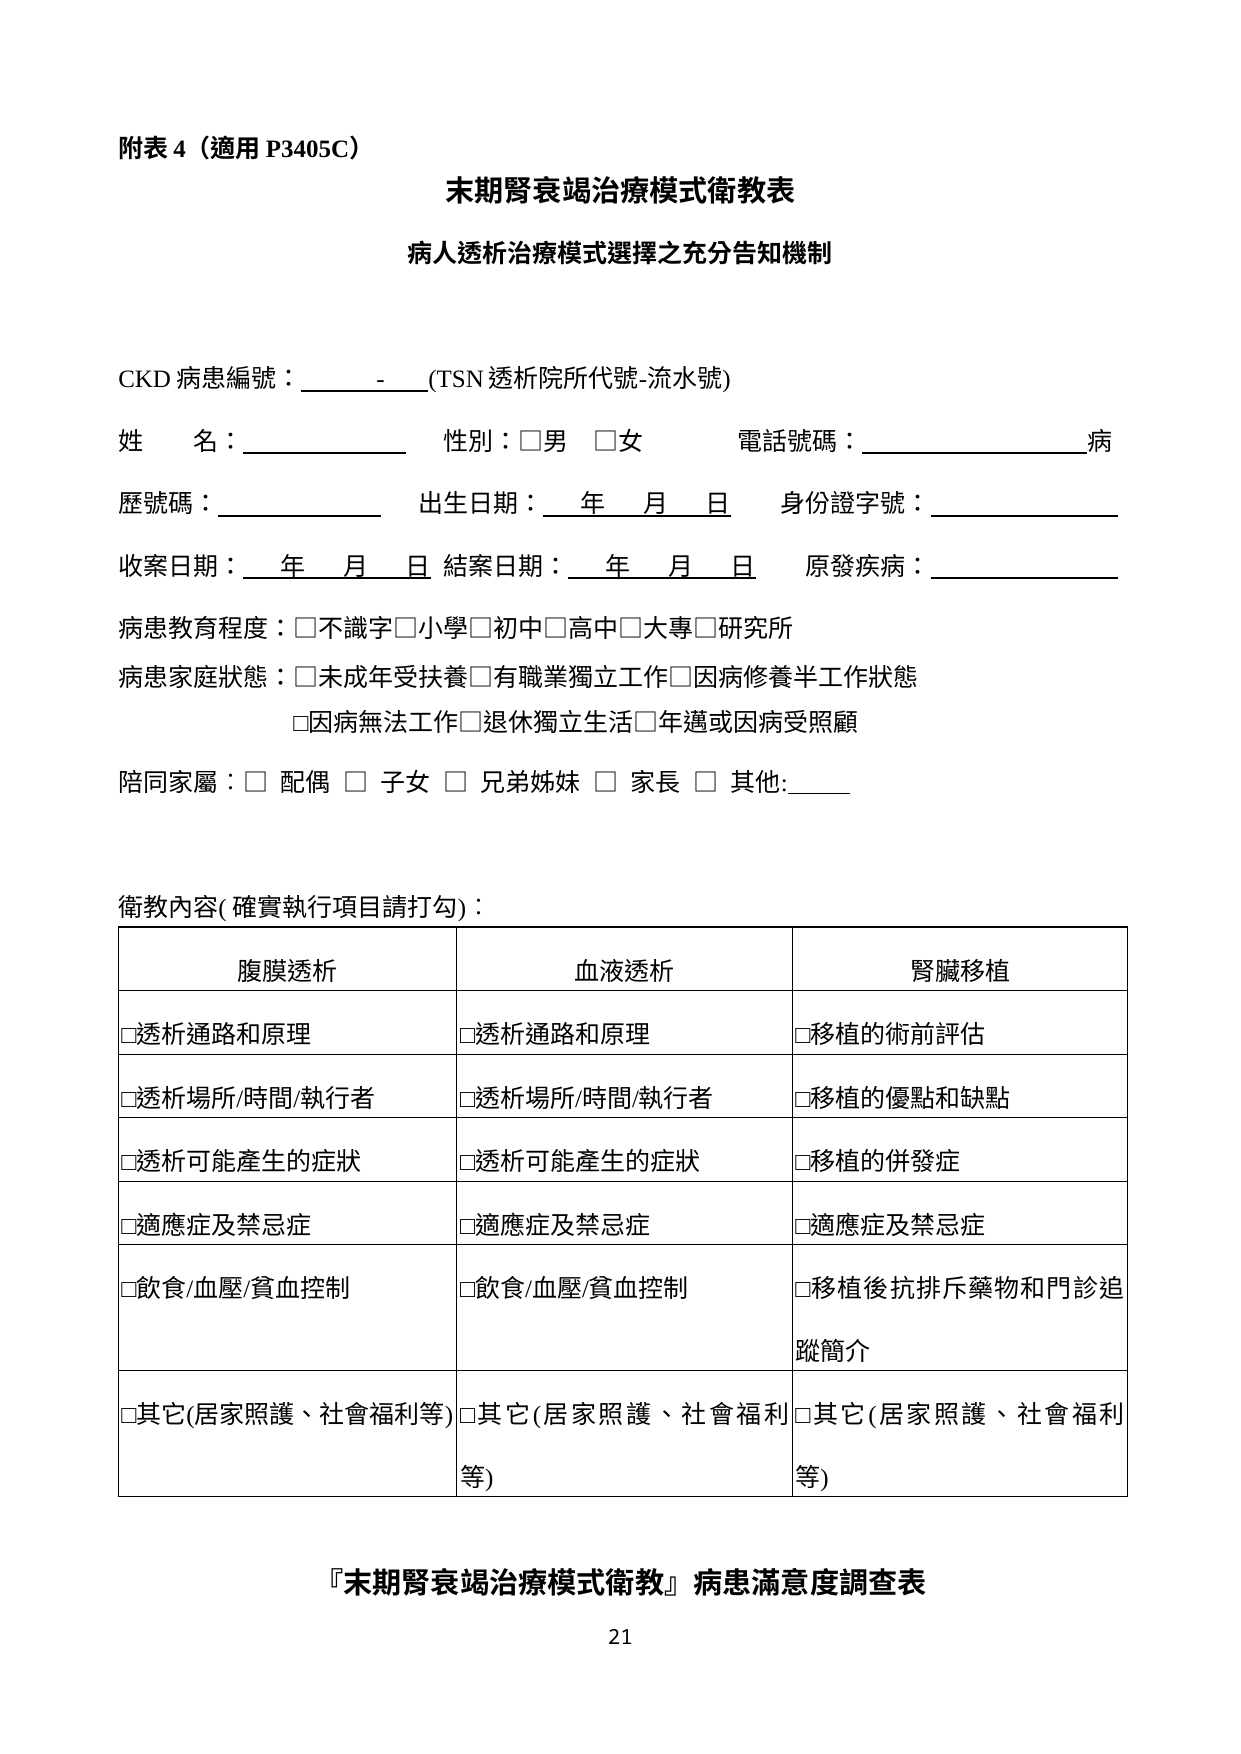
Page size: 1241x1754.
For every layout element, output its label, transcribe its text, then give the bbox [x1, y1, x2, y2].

table_cell □透析場所/時間/執行者 [119, 1055, 456, 1117]
table_cell □飲食/血壓/貧血控制 [119, 1245, 456, 1370]
text 病人透析治療模式選擇之充分告知機制 [118, 210, 1122, 273]
table_cell □飲食/血壓/貧血控制 [457, 1245, 792, 1370]
text 衛教內容( 確實執行項目請打勾)︰ [118, 864, 1122, 926]
text 病患家庭狀態：□未成年受扶養□有職業獨立工作□因病修養半工作狀態 [118, 657, 1176, 693]
table_cell □透析通路和原理 [119, 991, 456, 1053]
table_cell □其它(居家照護、社會福利等) [457, 1371, 792, 1496]
text 病患教育程度：□不識字□小學□初中□高中□大專□研究所 [118, 585, 1122, 648]
table_cell □移植的優點和缺點 [793, 1055, 1127, 1117]
text □因病無法工作□退休獨立生活□年邁或因病受照顧 [118, 703, 1157, 739]
table_cell □適應症及禁忌症 [793, 1182, 1127, 1244]
table_cell □適應症及禁忌症 [119, 1182, 456, 1244]
table_header 血液透析 [457, 928, 792, 990]
table_header 腎臟移植 [793, 928, 1127, 990]
text 姓 名： 性別：□男 □女 電話號碼： 病歷號碼： 出生日期： 年 月 日 身份證字號： [118, 398, 1122, 523]
table_cell □移植的併發症 [793, 1118, 1127, 1181]
table_cell □透析可能產生的症狀 [457, 1118, 792, 1181]
text 末期腎衰竭治療模式衛教表 [118, 168, 1122, 210]
text 收案日期： 年 月 日 結案日期： 年 月 日 原發疾病： [118, 523, 1122, 585]
table_cell □其它(居家照護、社會福利等) [119, 1371, 456, 1496]
table_cell □透析可能產生的症狀 [119, 1118, 456, 1181]
text 『末期腎衰竭治療模式衛教』病患滿意度調查表 [118, 1560, 1122, 1602]
text 附表4（適用P3405C） [118, 105, 1122, 168]
table_cell □透析場所/時間/執行者 [457, 1055, 792, 1117]
table_cell □適應症及禁忌症 [457, 1182, 792, 1244]
text 陪同家屬︰□ 配偶 □ 子女 □ 兄弟姊妹 □ 家長 □ 其他: [118, 739, 1122, 801]
table_cell □移植的術前評估 [793, 991, 1127, 1053]
table_cell □移植後抗排斥藥物和門診追蹤簡介 [793, 1245, 1127, 1370]
table_cell □透析通路和原理 [457, 991, 792, 1053]
table_header 腹膜透析 [119, 928, 456, 990]
table_cell □其它(居家照護、社會福利等) [793, 1371, 1127, 1496]
text CKD病患編號： - (TSN透析院所代號-流水號) [118, 335, 1122, 398]
